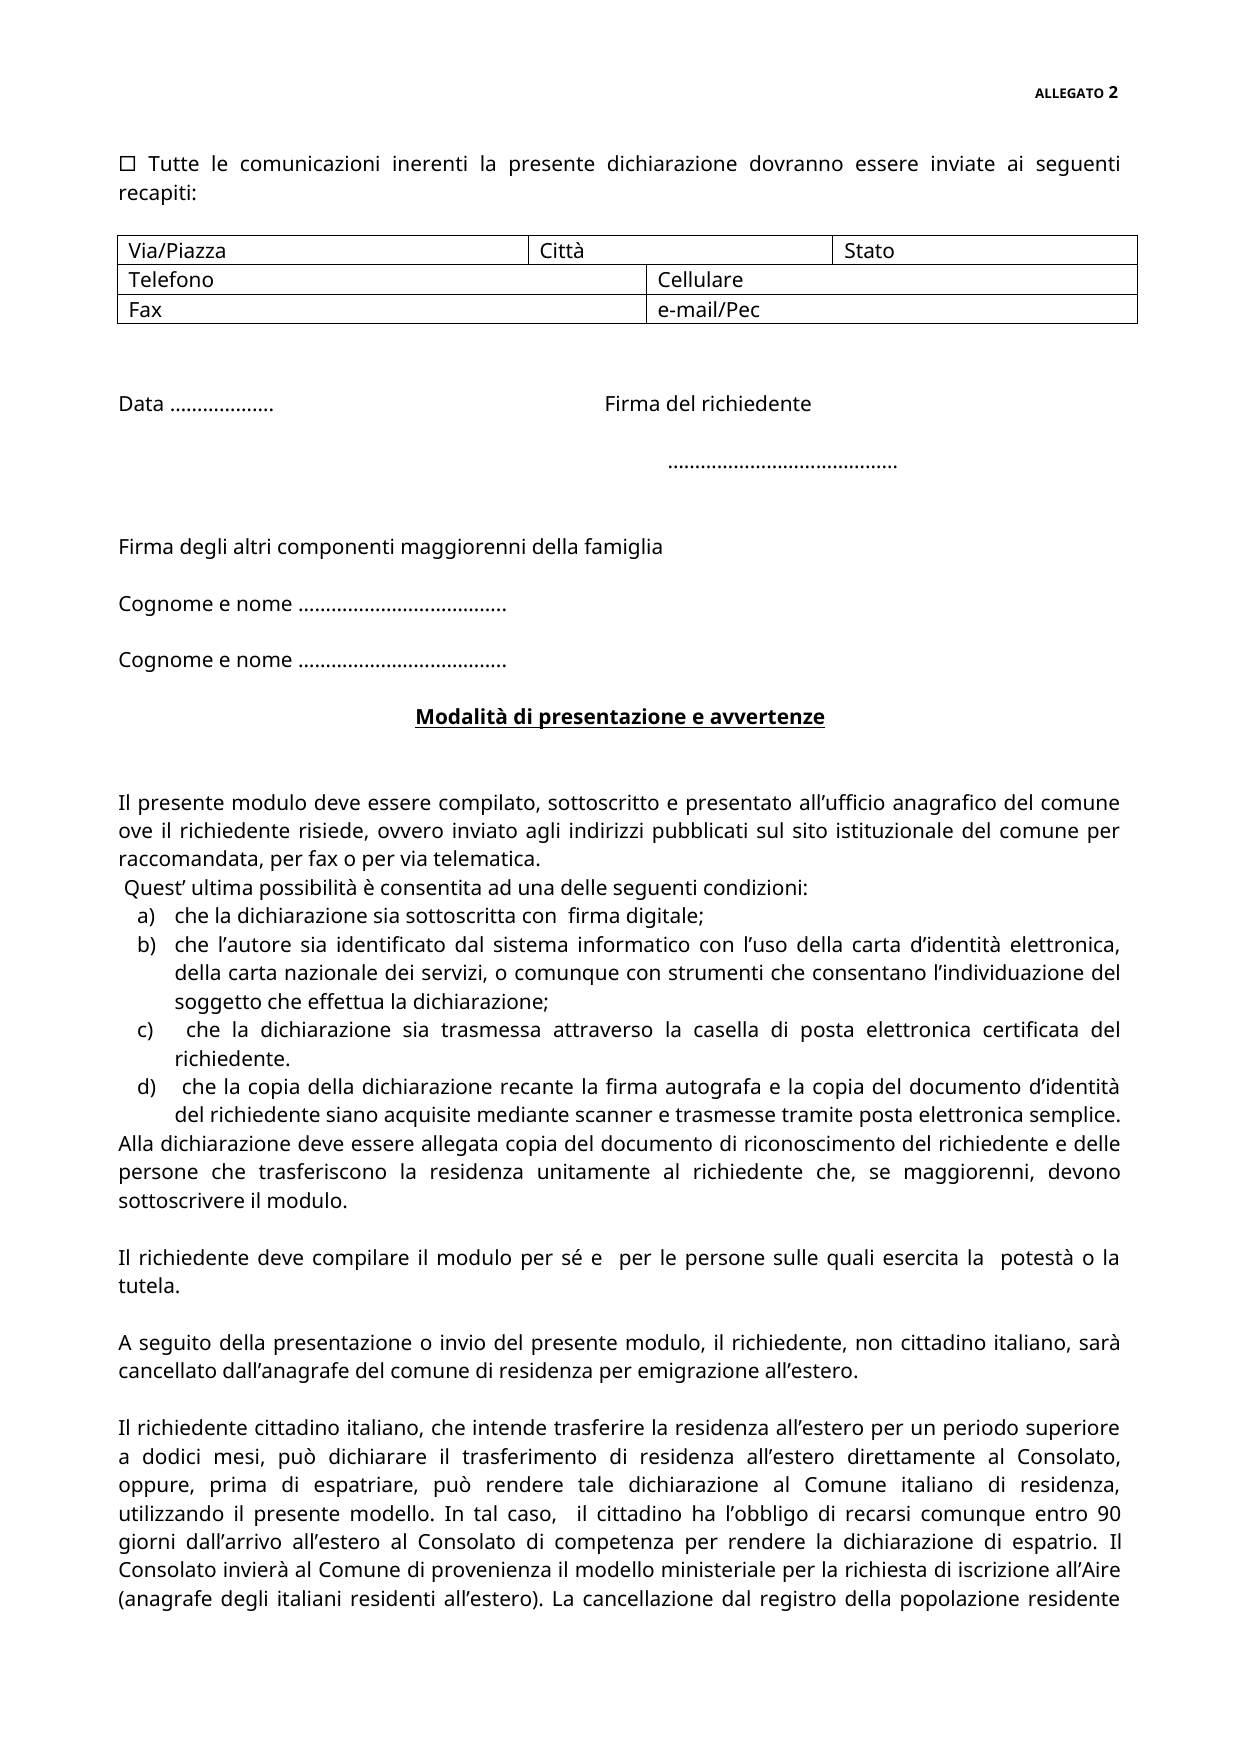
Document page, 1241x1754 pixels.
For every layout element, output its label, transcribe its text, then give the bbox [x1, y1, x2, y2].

text Firma degli altri componenti maggiorenni della famiglia [118, 532, 1122, 560]
text Il richiedente cittadino italiano, che intende trasferire la residenza all’estero per un periodo superiore a dodici mesi, può dichiarare il trasferimento di residenza all’estero direttamente al Consolato, oppure, prima di espatriare, può rendere tale dichiarazione al Comune italiano di residenza, utilizzando il presente modello. In tal caso, il cittadino ha l’obbligo di recarsi comunque entro 90 giorni dall’arrivo all’estero al Consolato di competenza per rendere la dichiarazione di espatrio. Il Consolato invierà al Comune di provenienza il modello ministeriale per la richiesta di iscrizione all’Aire (anagrafe degli italiani residenti all’estero). La cancellazione dal registro della popolazione residente [118, 1413, 1122, 1612]
text Il presente modulo deve essere compilato, sottoscritto e presentato all’ufficio anagrafico del comune ove il richiedente risiede, ovvero inviato agli indirizzi pubblicati sul sito istituzionale del comune per raccomandata, per fax o per via telematica. [118, 788, 1122, 873]
text A seguito della presentazione o invio del presente modulo, il richiedente, non cittadino italiano, sarà cancellato dall’anagrafe del comune di residenza per emigrazione all’estero. [118, 1328, 1122, 1385]
list che la dichiarazione sia trasmessa attraverso la casella di posta elettronica certificata del richiedente. [137, 1015, 1122, 1072]
text …………………………………… [118, 446, 1122, 475]
table_cell Cellulare [647, 265, 1137, 294]
table_header Stato [833, 236, 1137, 264]
text Modalità di presentazione e avvertenze [118, 702, 1122, 731]
text  Tutte le comunicazioni inerenti la presente dichiarazione dovranno essere inviate ai seguenti recapiti: [118, 149, 1122, 206]
table_cell Fax [118, 295, 646, 323]
text Cognome e nome ……………………………….. [118, 589, 1122, 617]
table_header Città [529, 236, 832, 264]
table_cell Telefono [118, 265, 646, 294]
text Cognome e nome ……………………………….. [118, 646, 1122, 674]
text Data ………………. Firma del richiedente [118, 389, 1122, 418]
text Il richiedente deve compilare il modulo per sé e per le persone sulle quali esercita la potestà o la tutela. [118, 1243, 1122, 1299]
list che la dichiarazione sia sottoscritta con firma digitale; [137, 901, 1122, 930]
table_header Via/Piazza [118, 236, 528, 264]
text Alla dichiarazione deve essere allegata copia del documento di riconoscimento del richiedente e delle persone che trasferiscono la residenza unitamente al richiedente che, se maggiorenni, devono sottoscrivere il modulo. [118, 1129, 1122, 1214]
table_cell e-mail/Pec [647, 295, 1137, 323]
list che la copia della dichiarazione recante la firma autografa e la copia del documento d’identità del richiedente siano acquisite mediante scanner e trasmesse tramite posta elettronica semplice. [137, 1072, 1122, 1129]
list che l’autore sia identificato dal sistema informatico con l’uso della carta d’identità elettronica, della carta nazionale dei servizi, o comunque con strumenti che consentano l’individuazione del soggetto che effettua la dichiarazione; [137, 930, 1122, 1015]
text Quest’ ultima possibilità è consentita ad una delle seguenti condizioni: [118, 873, 1122, 901]
